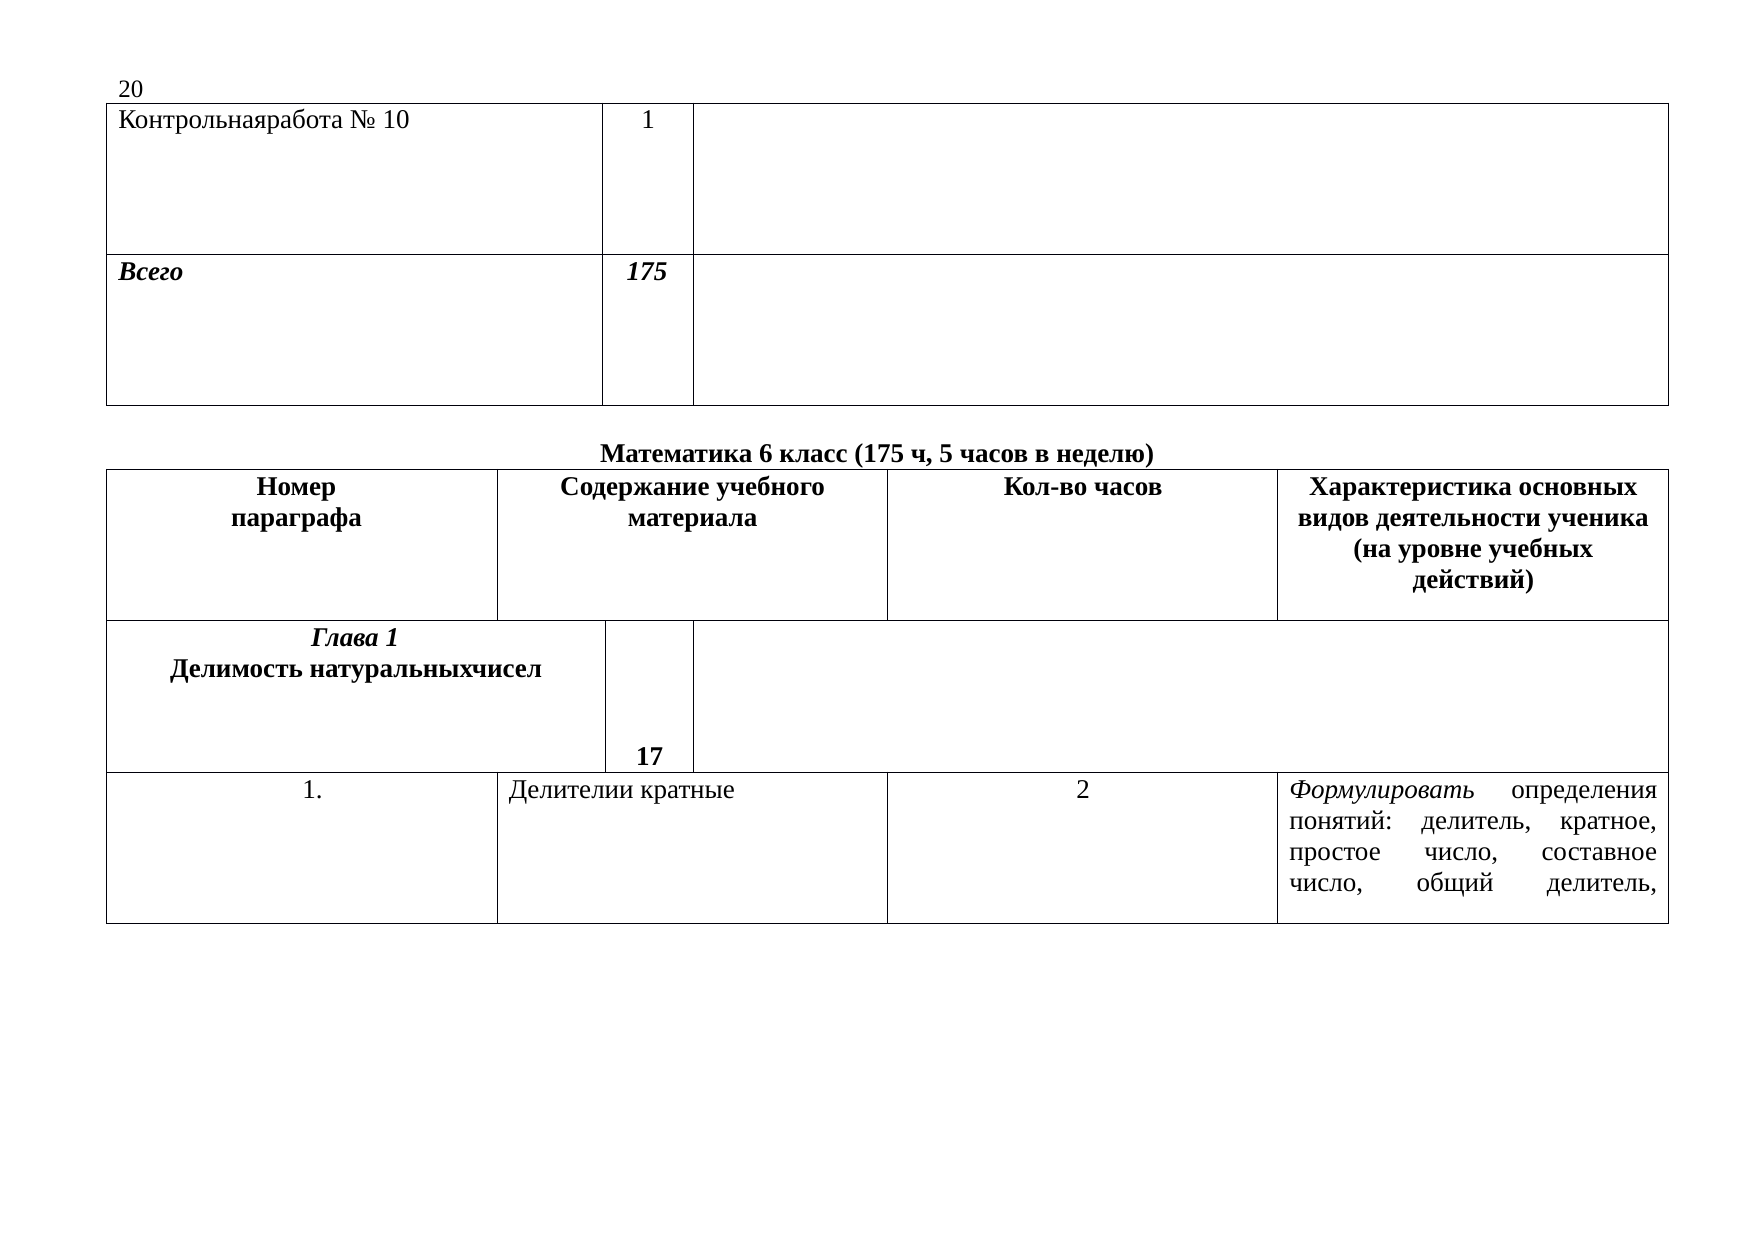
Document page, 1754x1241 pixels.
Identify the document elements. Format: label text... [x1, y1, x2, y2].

table_cell [694, 104, 1668, 254]
table_cell [694, 255, 1668, 405]
table_cell [694, 621, 1668, 772]
table_cell Всего [107, 255, 602, 405]
table_cell [107, 773, 497, 923]
table_cell Делителии кратные [498, 773, 887, 923]
table_header Кол-во часов [888, 470, 1277, 620]
table_cell 17 [606, 621, 693, 772]
table_cell Контрольнаяработа № 10 [107, 104, 602, 254]
table_header Номер параграфа [107, 470, 497, 620]
text Математика 6 класс (175 ч, 5 часов в неделю) [118, 438, 1636, 469]
table_cell 2 [888, 773, 1277, 923]
table_cell Глава 1 Делимость натуральныхчисел [107, 621, 605, 772]
table_cell 175 [603, 255, 693, 405]
table_cell 1 [603, 104, 693, 254]
table_header Содержание учебного материала [498, 470, 887, 620]
table_header Характеристика основных видов деятельности ученика (на уровне учебных действий) [1278, 470, 1668, 620]
table_cell Формулировать определения понятий: делитель, кратное, простое число, составное число, общий делитель, [1278, 773, 1668, 923]
